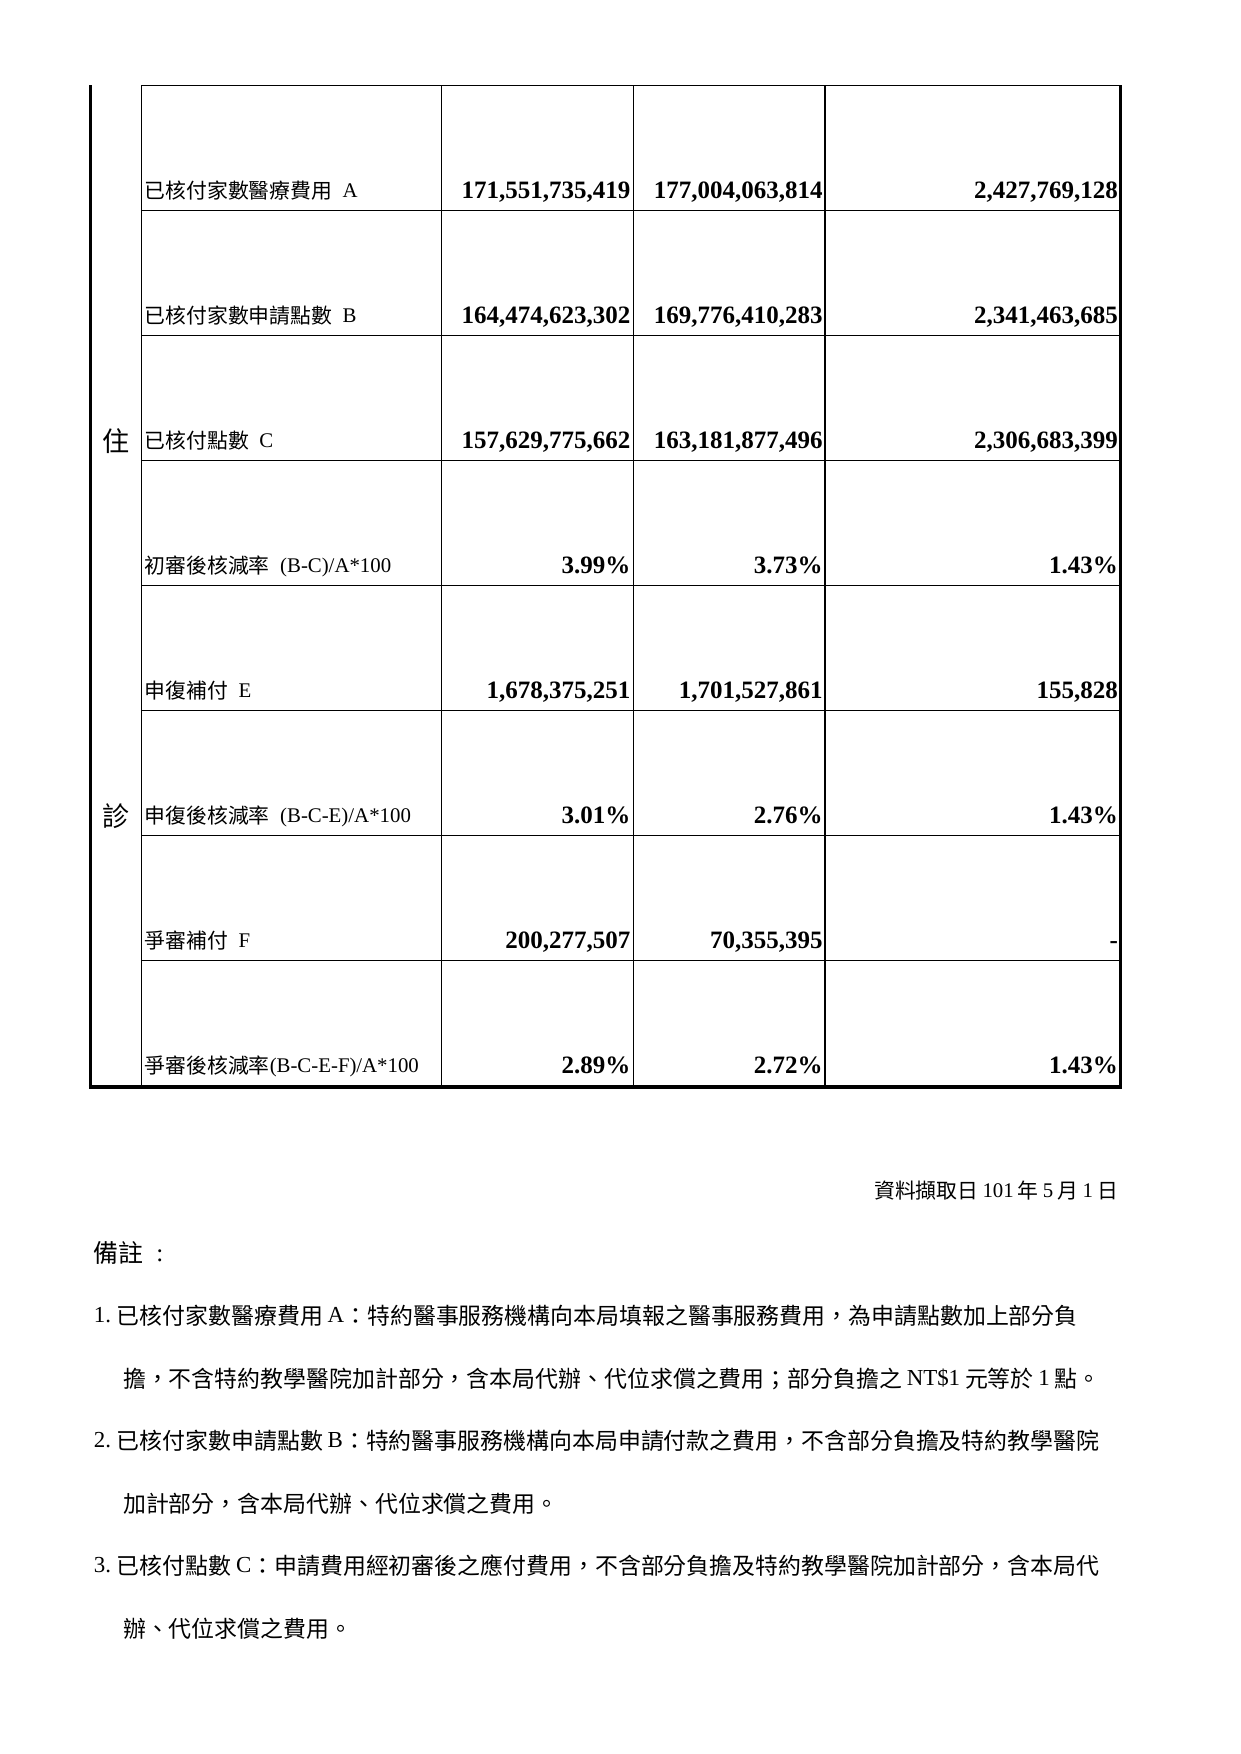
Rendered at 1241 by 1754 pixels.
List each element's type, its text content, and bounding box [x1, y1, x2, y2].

table_cell [92, 210, 141, 335]
table_cell [92, 585, 141, 710]
table_cell 177,004,063,814 [634, 86, 824, 210]
table_cell 爭審後核減率(B-C-E-F)/A*100 [142, 961, 441, 1085]
table_cell 初審後核減率 (B-C)/A*100 [142, 461, 441, 585]
table_cell 1.43% [826, 461, 1119, 585]
table_cell 3.73% [634, 461, 824, 585]
table_cell 爭審補付 F [142, 836, 441, 960]
table_cell 3.01% [442, 711, 633, 835]
table_cell 157,629,775,662 [442, 336, 633, 460]
table_cell 2.89% [442, 961, 633, 1085]
table_cell 1,701,527,861 [634, 586, 824, 710]
table_cell 申復後核減率 (B-C-E)/A*100 [142, 711, 441, 835]
table_cell 申復補付 E [142, 586, 441, 710]
table_cell [92, 960, 141, 1085]
table_cell 2,306,683,399 [826, 336, 1119, 460]
table_cell 2,341,463,685 [826, 211, 1119, 335]
table_cell 已核付家數醫療費用 A [142, 86, 441, 210]
table_cell 70,355,395 [634, 836, 824, 960]
table_cell 住 [92, 335, 141, 460]
table_cell [92, 85, 141, 210]
table_cell 1,678,375,251 [442, 586, 633, 710]
table_cell 1.43% [826, 961, 1119, 1085]
table_cell 2.76% [634, 711, 824, 835]
table_cell 備註 : 1. 已核付家數醫療費用A：特約醫事服務機構向本局填報之醫事服務費用，為申請點數加上部分負擔，不含特約教學醫院加計部分，含本局代辦、代位求償之費用；部分負擔之NT$1元等於1點。 2. 已核付家數申請點數B：特約醫事服務機構向本局申請付款之費用，不含部分負擔及特約教學醫院加計部分，含本局代辦、代位求償之費用。 3. 已核付點數C：申請費用經初審後之應付費用，不含部分負擔及特約教學醫院加計部分，含本局代辦、代位求償之費用。 [90, 1210, 1120, 1648]
table_cell 164,474,623,302 [442, 211, 633, 335]
table_cell 診 [92, 710, 141, 835]
table_cell 已核付家數申請點數 B [142, 211, 441, 335]
table_cell 資料擷取日101年5月1日 [90, 1089, 1120, 1210]
table_cell - [826, 836, 1119, 960]
table_cell [92, 460, 141, 585]
table_cell 169,776,410,283 [634, 211, 824, 335]
table_cell 171,551,735,419 [442, 86, 633, 210]
table_cell 2,427,769,128 [826, 86, 1119, 210]
table_cell 200,277,507 [442, 836, 633, 960]
table_cell 3.99% [442, 461, 633, 585]
table_cell 155,828 [826, 586, 1119, 710]
table_cell 163,181,877,496 [634, 336, 824, 460]
table_cell 1.43% [826, 711, 1119, 835]
table_cell [92, 835, 141, 960]
table_cell 2.72% [634, 961, 824, 1085]
table_cell 已核付點數 C [142, 336, 441, 460]
